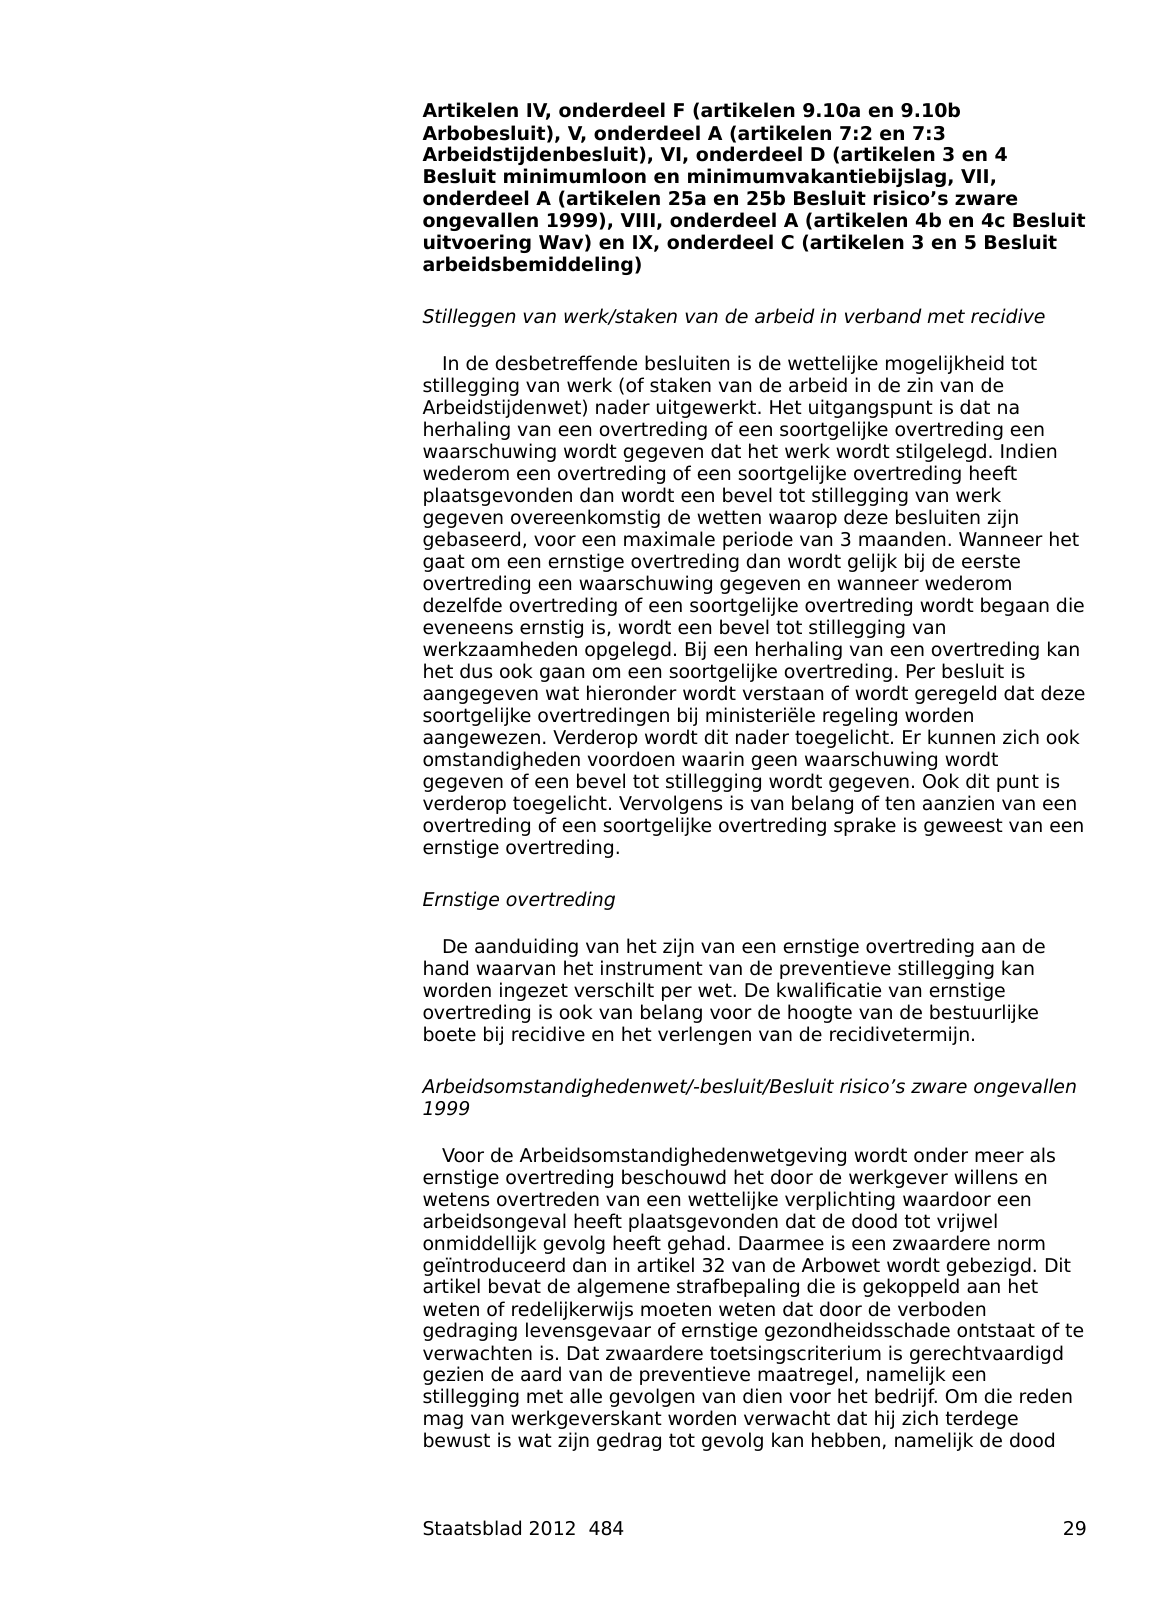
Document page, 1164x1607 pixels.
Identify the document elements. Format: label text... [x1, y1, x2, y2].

text Voor de Arbeidsomstandighedenwetgeving wordt onder meer als ernstige overtreding beschouwd het door de werkgever willens en wetens overtreden van een wettelijke verplichting waardoor een arbeidsongeval heeft plaatsgevonden dat de dood tot vrijwel onmiddellijk gevolg heeft gehad. Daarmee is een zwaardere norm geïntroduceerd dan in artikel 32 van de Arbowet wordt gebezigd. Dit artikel bevat de algemene strafbepaling die is gekoppeld aan het weten of redelijkerwijs moeten weten dat door de verboden gedraging levensgevaar of ernstige gezondheidsschade ontstaat of te verwachten is. Dat zwaardere toetsingscriterium is gerechtvaardigd gezien de aard van de preventieve maatregel, namelijk een stillegging met alle gevolgen van dien voor het bedrijf. Om die reden mag van werkgeverskant worden verwacht dat hij zich terdege bewust is wat zijn gedrag tot gevolg kan hebben, namelijk de dood [422, 1144, 1087, 1452]
subtitle Stilleggen van werk/staken van de arbeid in verband met recidive [422, 306, 1087, 328]
subtitle Ernstige overtreding [422, 889, 1087, 911]
subtitle Arbeidsomstandighedenwet/-besluit/Besluit risico’s zware ongevallen 1999 [422, 1076, 1087, 1119]
text In de desbetreffende besluiten is de wettelijke mogelijkheid tot stillegging van werk (of staken van de arbeid in de zin van de Arbeidstijdenwet) nader uitgewerkt. Het uitgangspunt is dat na herhaling van een overtreding of een soortgelijke overtreding een waarschuwing wordt gegeven dat het werk wordt stilgelegd. Indien wederom een overtreding of een soortgelijke overtreding heeft plaatsgevonden dan wordt een bevel tot stillegging van werk gegeven overeenkomstig de wetten waarop deze besluiten zijn gebaseerd, voor een maximale periode van 3 maanden. Wanneer het gaat om een ernstige overtreding dan wordt gelijk bij de eerste overtreding een waarschuwing gegeven en wanneer wederom dezelfde overtreding of een soortgelijke overtreding wordt begaan die eveneens ernstig is, wordt een bevel tot stillegging van werkzaamheden opgelegd. Bij een herhaling van een overtreding kan het dus ook gaan om een soortgelijke overtreding. Per besluit is aangegeven wat hieronder wordt verstaan of wordt geregeld dat deze soortgelijke overtredingen bij ministeriële regeling worden aangewezen. Verderop wordt dit nader toegelicht. Er kunnen zich ook omstandigheden voordoen waarin geen waarschuwing wordt gegeven of een bevel tot stillegging wordt gegeven. Ook dit punt is verderop toegelicht. Vervolgens is van belang of ten aanzien van een overtreding of een soortgelijke overtreding sprake is geweest van een ernstige overtreding. [422, 353, 1087, 859]
subtitle Artikelen IV, onderdeel F (artikelen 9.10a en 9.10b Arbobesluit), V, onderdeel A (artikelen 7:2 en 7:3 Arbeidstijdenbesluit), VI, onderdeel D (artikelen 3 en 4 Besluit minimumloon en minimumvakantiebijslag, VII, onderdeel A (artikelen 25a en 25b Besluit risico’s zware ongevallen 1999), VIII, onderdeel A (artikelen 4b en 4c Besluit uitvoering Wav) en IX, onderdeel C (artikelen 3 en 5 Besluit arbeidsbemiddeling) [422, 100, 1087, 276]
text De aanduiding van het zijn van een ernstige overtreding aan de hand waarvan het instrument van de preventieve stillegging kan worden ingezet verschilt per wet. De kwalificatie van ernstige overtreding is ook van belang voor de hoogte van de bestuurlijke boete bij recidive en het verlengen van de recidivetermijn. [422, 936, 1087, 1046]
